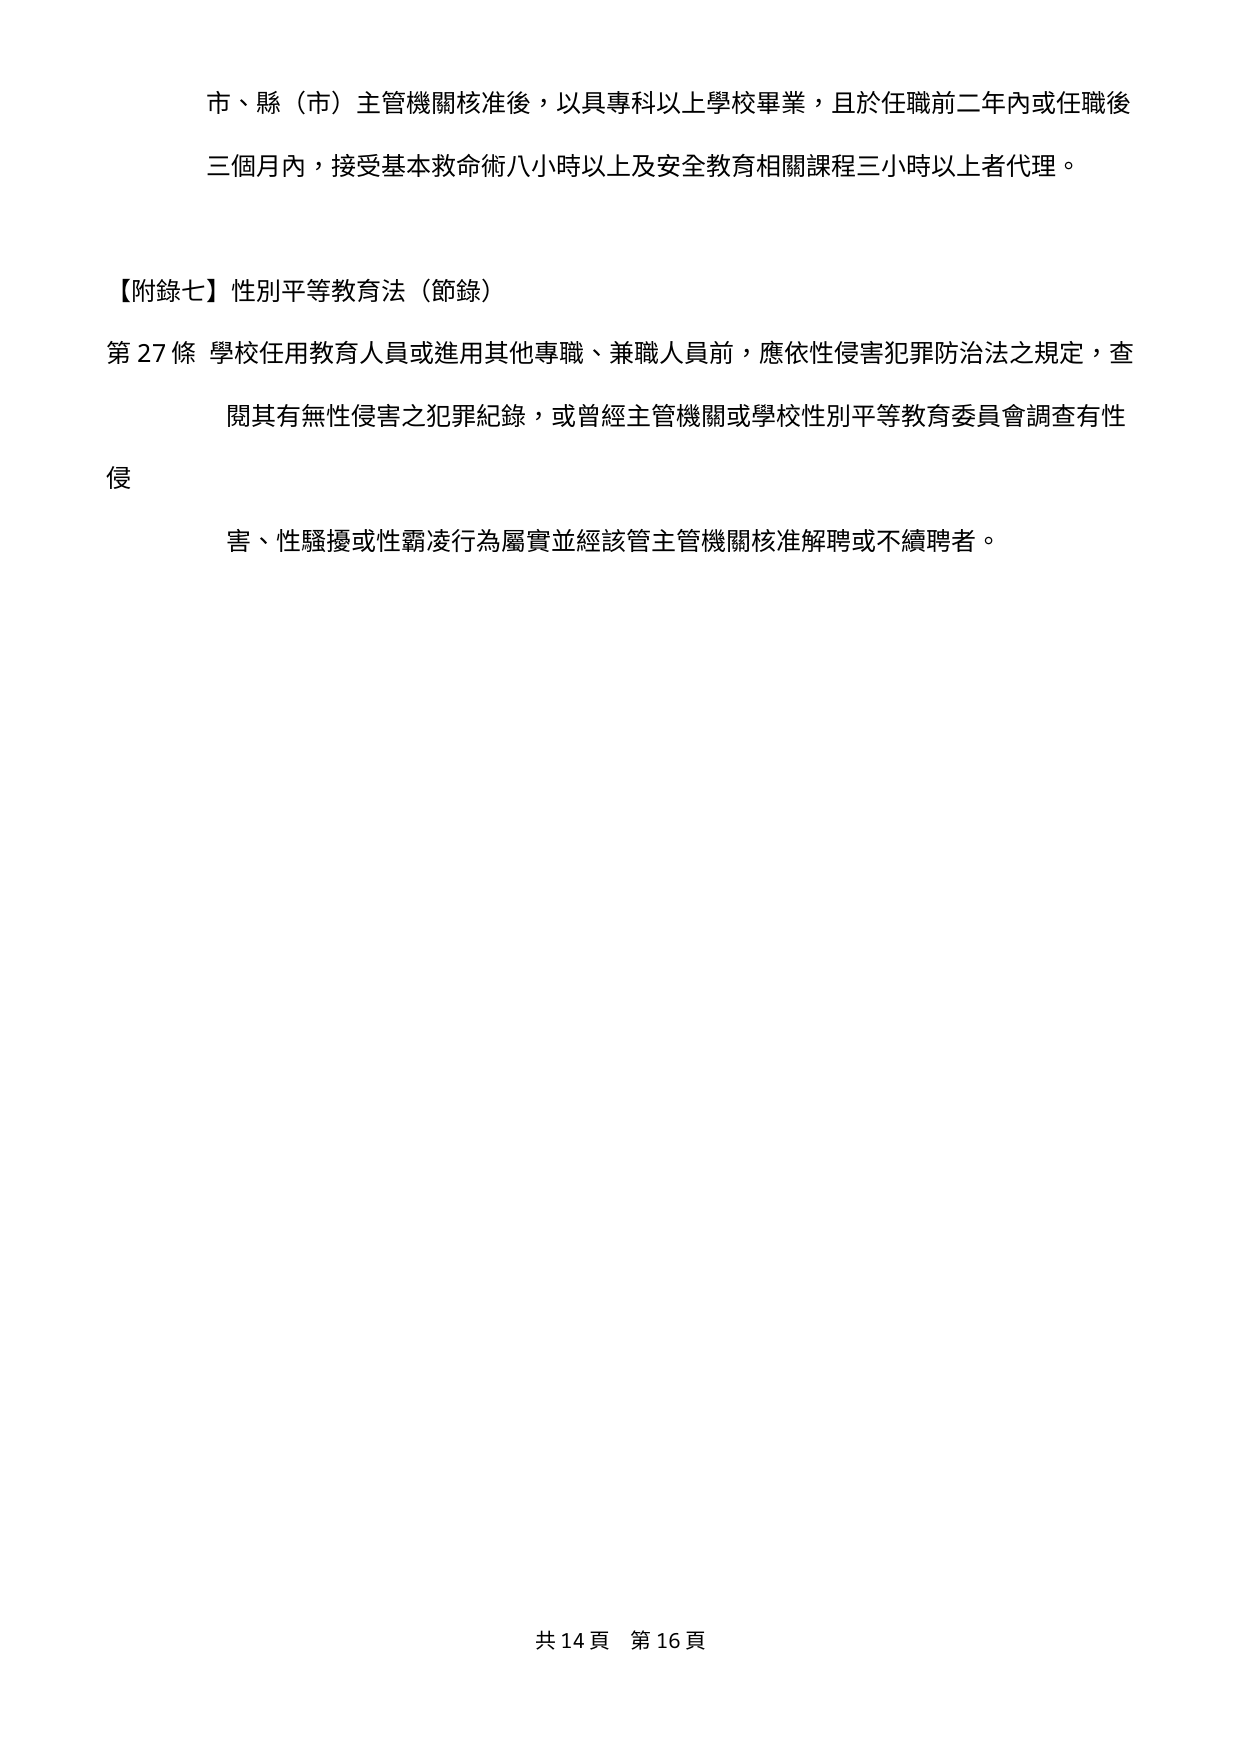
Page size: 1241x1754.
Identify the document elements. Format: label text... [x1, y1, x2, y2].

text 閱其有無性侵害之犯罪紀錄，或曾經主管機關或學校性別平等教育委員會調查有性侵 [106, 373, 1134, 498]
text 第27條 學校任用教育人員或進用其他專職、兼職人員前，應依性侵害犯罪防治法之規定，查 [106, 310, 1134, 373]
text 市、縣（市）主管機關核准後，以具專科以上學校畢業，且於任職前二年內或任職後三個月內，接受基本救命術八小時以上及安全教育相關課程三小時以上者代理。 [106, 60, 1134, 185]
text 【附錄七】性別平等教育法（節錄） [106, 248, 1134, 310]
text 害、性騷擾或性霸凌行為屬實並經該管主管機關核准解聘或不續聘者。 [106, 498, 1134, 560]
